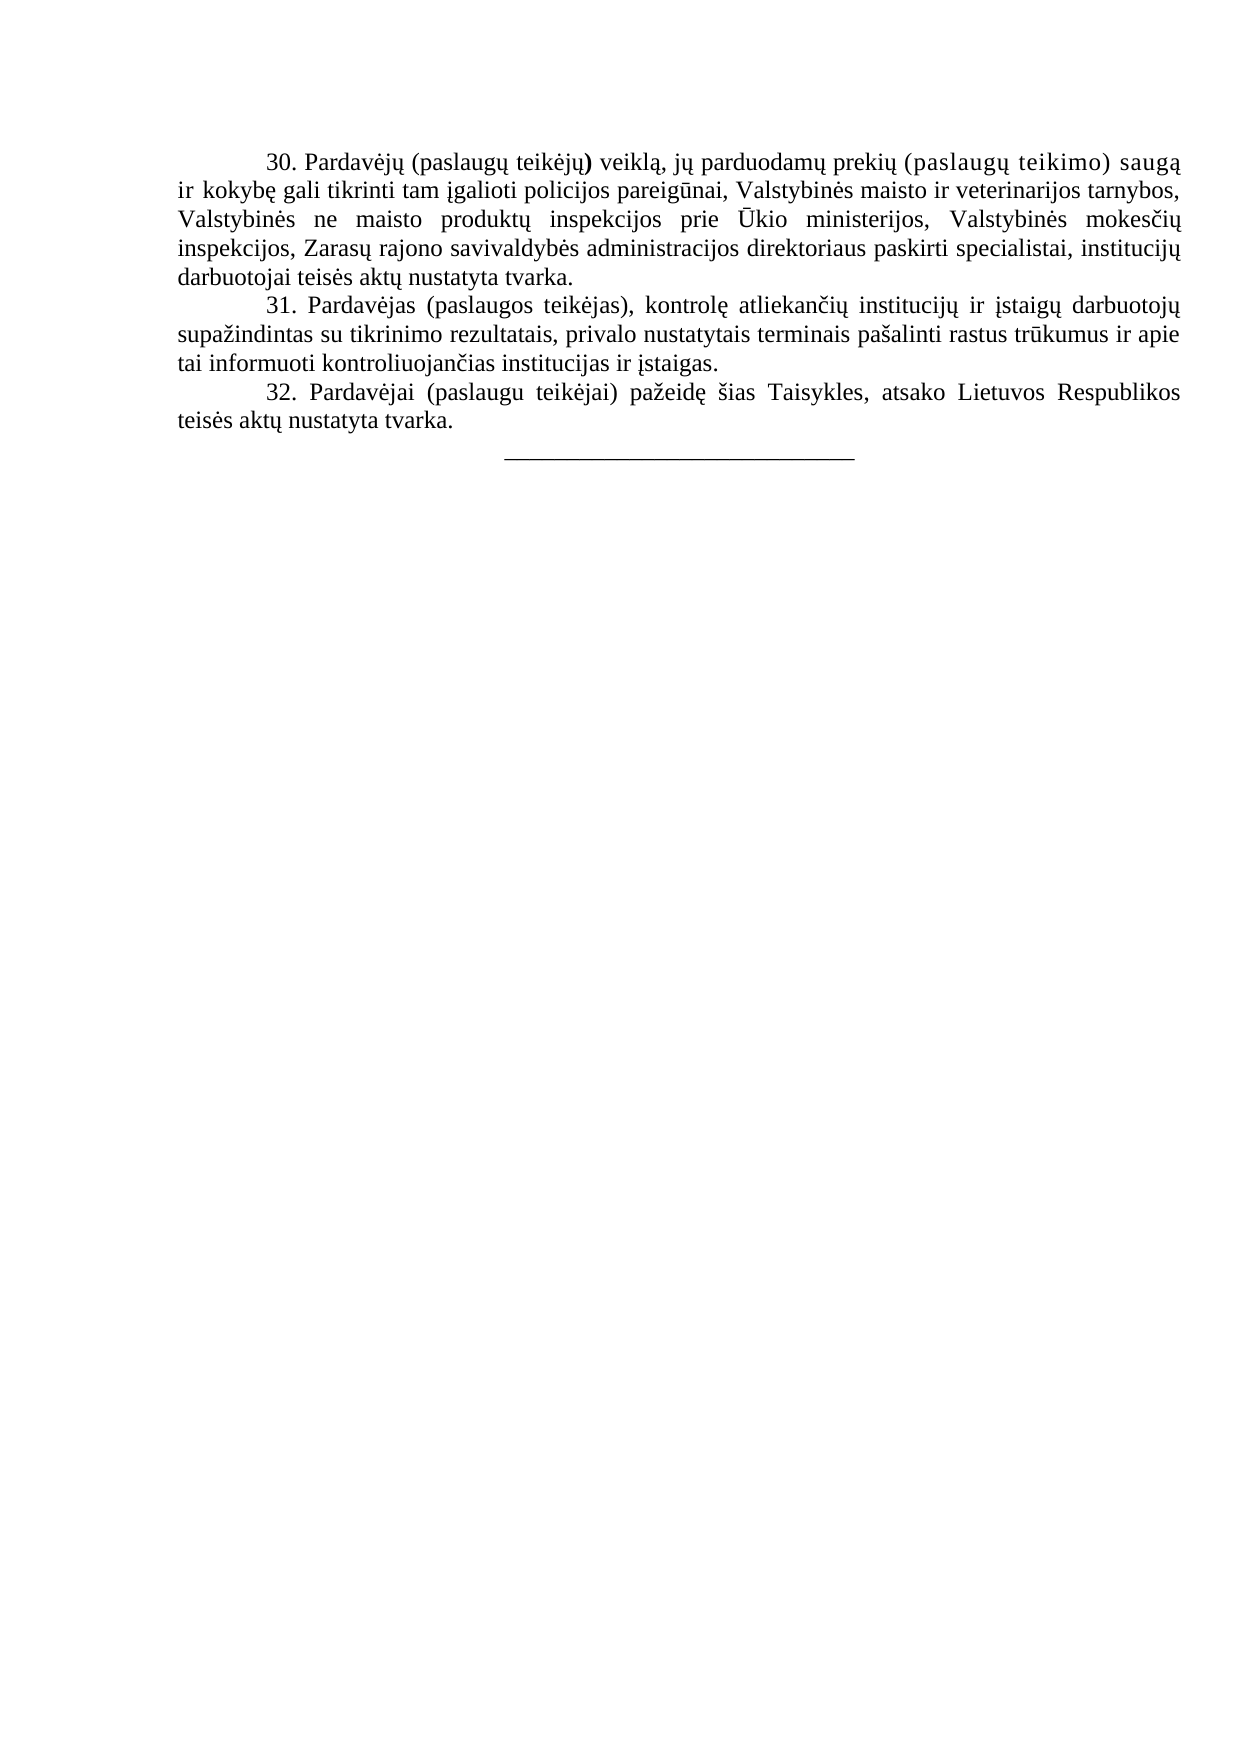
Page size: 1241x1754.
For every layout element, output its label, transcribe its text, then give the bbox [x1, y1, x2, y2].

text 32. Pardavėjai (paslaugu teikėjai) pažeidę šias Taisykles, atsako Lietuvos Respublikos teisės aktų nustatyta tvarka. [177, 377, 1181, 434]
text ____________________________ [177, 434, 1181, 463]
text 30. Pardavėjų (paslaugų teikėjų) veiklą, jų parduodamų prekių (paslaugų teikimo) saugą ir kokybę gali tikrinti tam įgalioti policijos pareigūnai, Valstybinės maisto ir veterinarijos tarnybos, Valstybinės ne maisto produktų inspekcijos prie Ūkio ministerijos, Valstybinės mokesčių inspekcijos, Zarasų rajono savivaldybės administracijos direktoriaus paskirti specialistai, institucijų darbuotojai teisės aktų nustatyta tvarka. [177, 147, 1181, 291]
text 31. Pardavėjas (paslaugos teikėjas), kontrolę atliekančių institucijų ir įstaigų darbuotojų supažindintas su tikrinimo rezultatais, privalo nustatytais terminais pašalinti rastus trūkumus ir apie tai informuoti kontroliuojančias institucijas ir įstaigas. [177, 291, 1181, 377]
